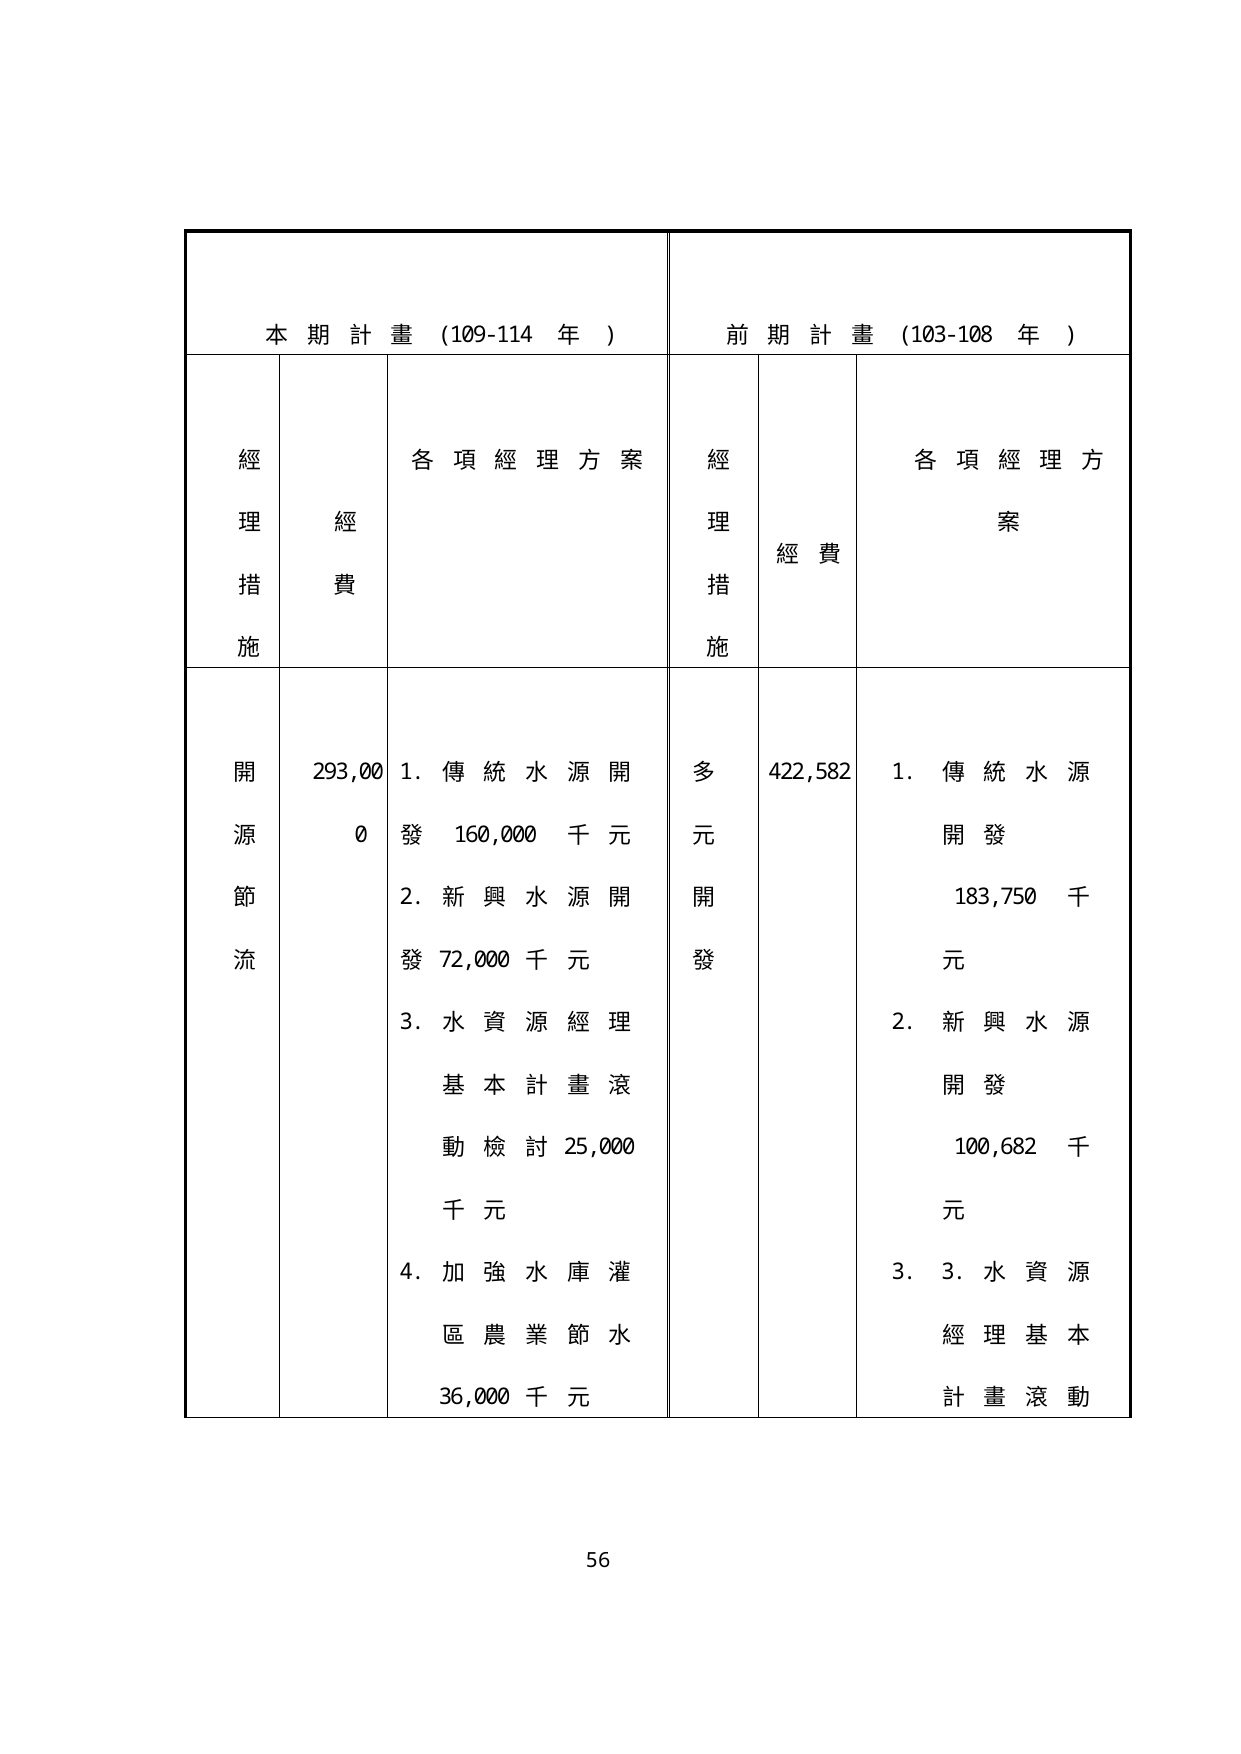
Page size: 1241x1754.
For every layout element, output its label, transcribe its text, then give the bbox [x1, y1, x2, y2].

table_cell 開源節流 [187, 668, 279, 1417]
table_cell 各項經理方案 [388, 355, 667, 667]
table_cell 經費 [759, 355, 856, 667]
table_cell 各項經理方案 [857, 355, 1129, 667]
table_header 前期計畫(103-108年) [670, 233, 1129, 354]
table_cell 1.傳統水源開發160,000千元 2.新興水源開發72,000千元 3.水資源經理基本計畫滾動檢討25,000千元 4.加強水庫灌區農業節水36,000千元 [388, 668, 667, 1417]
table_cell 多元開發 [670, 668, 758, 1417]
table_cell 傳統水源開發 183,750千元 新興水源開發 100,682千元 3.水資源經理基本計畫滾動 [857, 668, 1129, 1417]
table_header 本期計畫(109-114年) [187, 233, 667, 354]
table_cell 422,582 [759, 668, 856, 1417]
table_cell 293,000 [280, 668, 387, 1417]
table_cell 經理措施 [187, 355, 279, 667]
table_cell 經理措施 [670, 355, 758, 667]
table_cell 經費 [280, 355, 387, 667]
